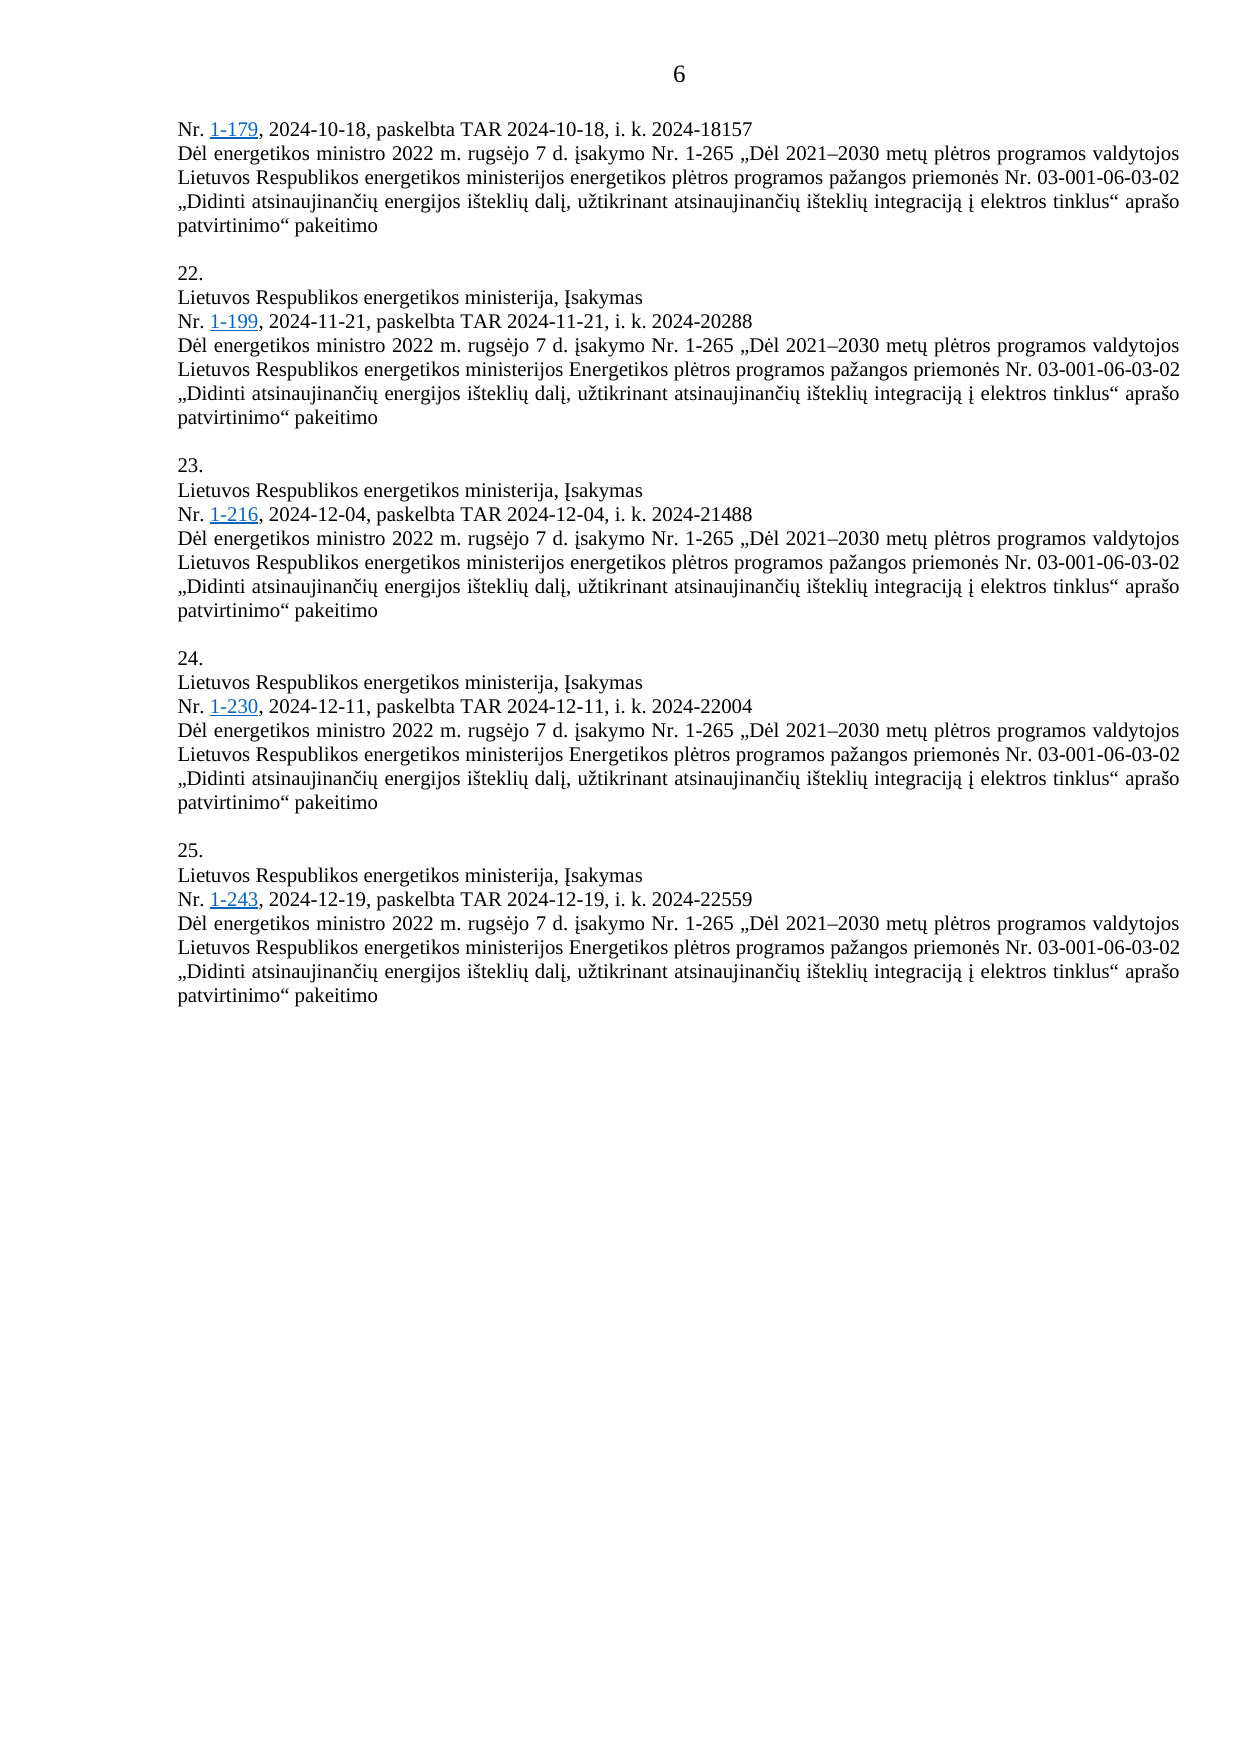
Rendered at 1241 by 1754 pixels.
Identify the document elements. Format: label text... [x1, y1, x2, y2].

text Dėl energetikos ministro 2022 m. rugsėjo 7 d. įsakymo Nr. 1-265 „Dėl 2021–2030 metų plėtros programos valdytojos Lietuvos Respublikos energetikos ministerijos energetikos plėtros programos pažangos priemonės Nr. 03-001-06-03-02 „Didinti atsinaujinančių energijos išteklių dalį, užtikrinant atsinaujinančių išteklių integraciją į elektros tinklus“ aprašo patvirtinimo“ pakeitimo [177, 526, 1181, 622]
text Dėl energetikos ministro 2022 m. rugsėjo 7 d. įsakymo Nr. 1-265 „Dėl 2021–2030 metų plėtros programos valdytojos Lietuvos Respublikos energetikos ministerijos Energetikos plėtros programos pažangos priemonės Nr. 03-001-06-03-02 „Didinti atsinaujinančių energijos išteklių dalį, užtikrinant atsinaujinančių išteklių integraciją į elektros tinklus“ aprašo patvirtinimo“ pakeitimo [177, 333, 1181, 429]
text Nr. 1-179, 2024-10-18, paskelbta TAR 2024-10-18, i. k. 2024-18157 [177, 117, 1181, 141]
text Nr. 1-230, 2024-12-11, paskelbta TAR 2024-12-11, i. k. 2024-22004 [177, 694, 1181, 718]
text Lietuvos Respublikos energetikos ministerija, Įsakymas [177, 285, 1181, 309]
text Nr. 1-199, 2024-11-21, paskelbta TAR 2024-11-21, i. k. 2024-20288 [177, 309, 1181, 333]
text Lietuvos Respublikos energetikos ministerija, Įsakymas [177, 670, 1181, 694]
text 23. [177, 453, 1181, 477]
text Nr. 1-216, 2024-12-04, paskelbta TAR 2024-12-04, i. k. 2024-21488 [177, 502, 1181, 526]
text Lietuvos Respublikos energetikos ministerija, Įsakymas [177, 862, 1181, 887]
text Dėl energetikos ministro 2022 m. rugsėjo 7 d. įsakymo Nr. 1-265 „Dėl 2021–2030 metų plėtros programos valdytojos Lietuvos Respublikos energetikos ministerijos Energetikos plėtros programos pažangos priemonės Nr. 03-001-06-03-02 „Didinti atsinaujinančių energijos išteklių dalį, užtikrinant atsinaujinančių išteklių integraciją į elektros tinklus“ aprašo patvirtinimo“ pakeitimo [177, 911, 1181, 1007]
text Dėl energetikos ministro 2022 m. rugsėjo 7 d. įsakymo Nr. 1-265 „Dėl 2021–2030 metų plėtros programos valdytojos Lietuvos Respublikos energetikos ministerijos energetikos plėtros programos pažangos priemonės Nr. 03-001-06-03-02 „Didinti atsinaujinančių energijos išteklių dalį, užtikrinant atsinaujinančių išteklių integraciją į elektros tinklus“ aprašo patvirtinimo“ pakeitimo [177, 141, 1181, 237]
text Dėl energetikos ministro 2022 m. rugsėjo 7 d. įsakymo Nr. 1-265 „Dėl 2021–2030 metų plėtros programos valdytojos Lietuvos Respublikos energetikos ministerijos Energetikos plėtros programos pažangos priemonės Nr. 03-001-06-03-02 „Didinti atsinaujinančių energijos išteklių dalį, užtikrinant atsinaujinančių išteklių integraciją į elektros tinklus“ aprašo patvirtinimo“ pakeitimo [177, 718, 1181, 814]
text 22. [177, 261, 1181, 285]
text Nr. 1-243, 2024-12-19, paskelbta TAR 2024-12-19, i. k. 2024-22559 [177, 887, 1181, 911]
text 25. [177, 838, 1181, 862]
text 24. [177, 646, 1181, 670]
text Lietuvos Respublikos energetikos ministerija, Įsakymas [177, 477, 1181, 502]
